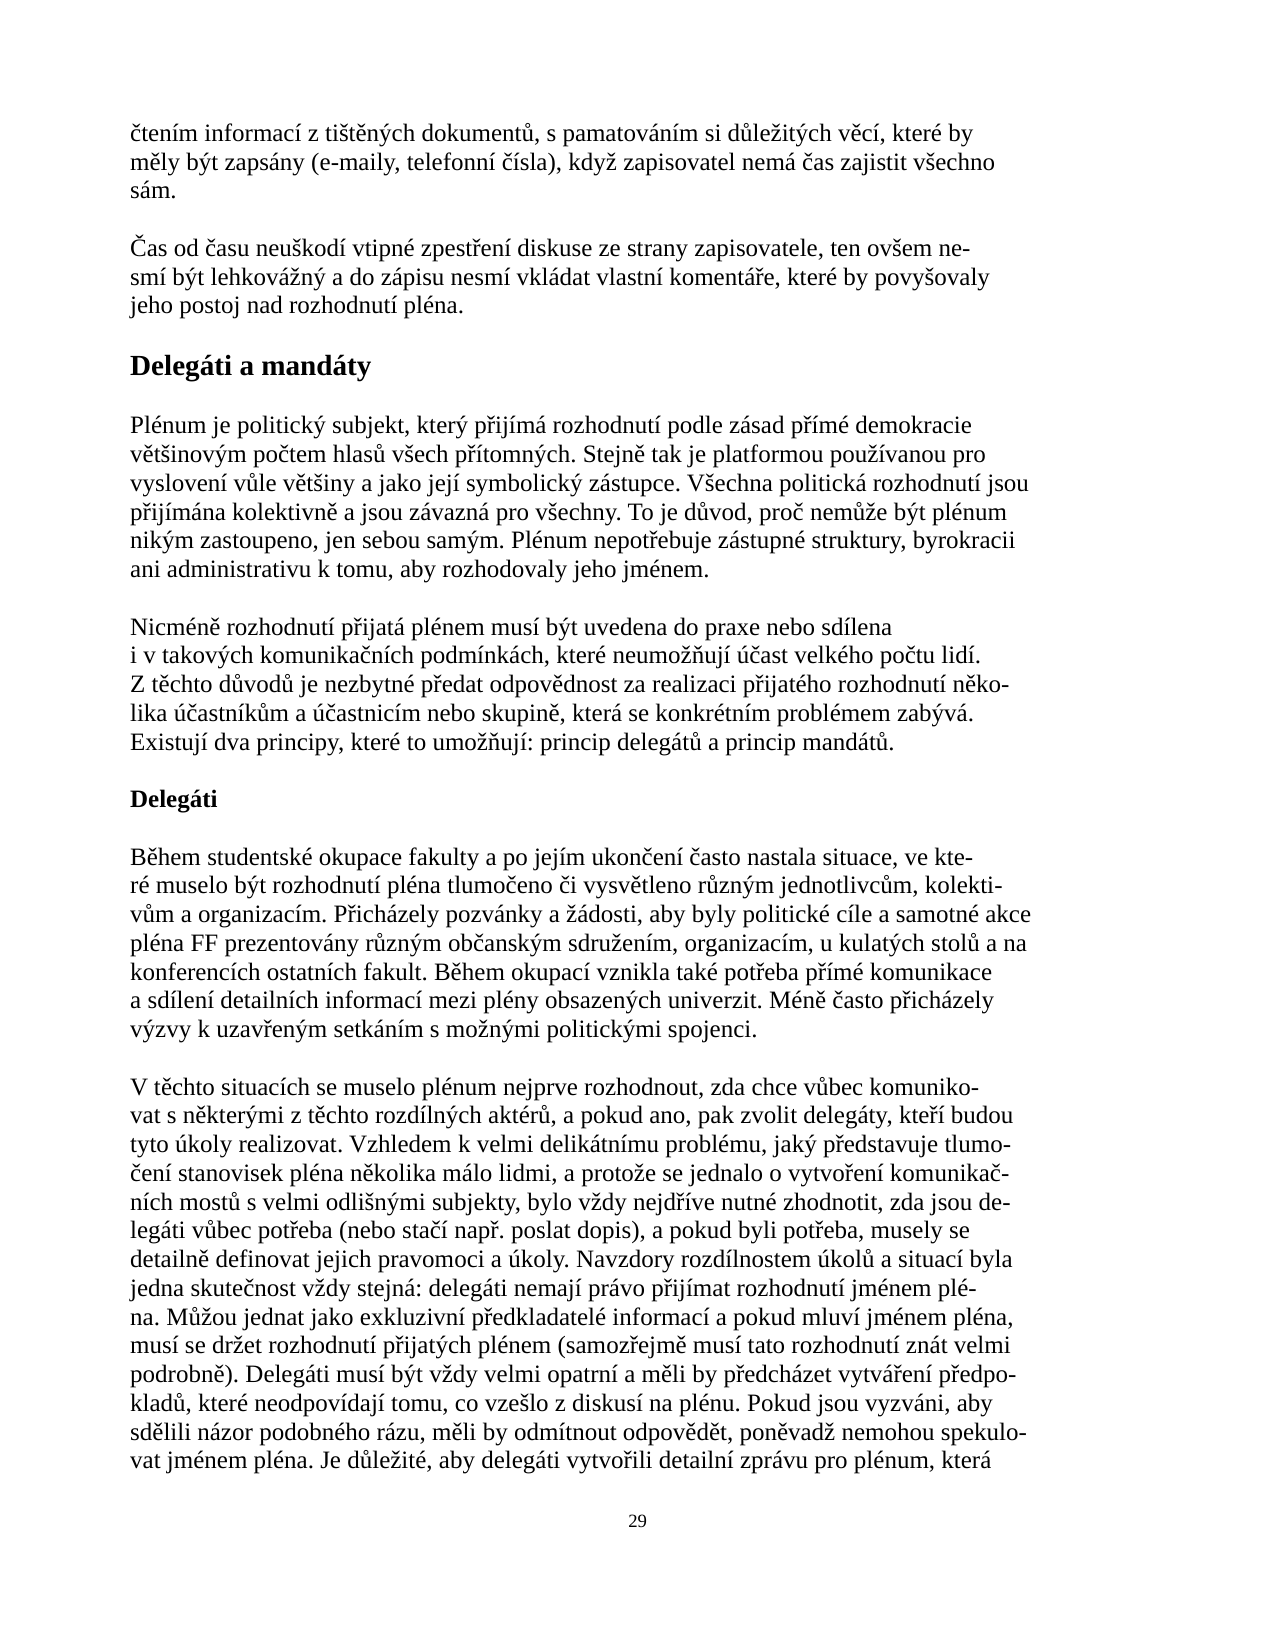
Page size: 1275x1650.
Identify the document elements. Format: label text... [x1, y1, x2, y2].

text sám. [124, 176, 1157, 204]
text jeho postoj nad rozhodnutí pléna. [124, 291, 1157, 319]
text tyto úkoly realizovat. Vzhledem k velmi delikátnímu problému, jaký představuje tlumo- [124, 1129, 1157, 1158]
text nikým zastoupeno, jen sebou samým. Plénum nepotřebuje zástupné struktury, byrokracii [124, 525, 1157, 554]
text lika účastníkům a účastnicím nebo skupině, která se konkrétním problémem zabývá. [124, 698, 1157, 727]
text vyslovení vůle většiny a jako její symbolický zástupce. Všechna politická rozhodnutí jsou [124, 468, 1157, 497]
text detailně definovat jejich pravomoci a úkoly. Navzdory rozdílnostem úkolů a situací byla [124, 1244, 1157, 1273]
text vat jménem pléna. Je důležité, aby delegáti vytvořili detailní zprávu pro plénum, která [124, 1445, 1157, 1474]
text Delegáti a mandáty [124, 348, 1157, 382]
text Plénum je politický subjekt, který přijímá rozhodnutí podle zásad přímé demokracie [124, 410, 1157, 439]
text čtením informací z tištěných dokumentů, s pamatováním si důležitých věcí, které by [124, 118, 1157, 147]
text většinovým počtem hlasů všech přítomných. Stejně tak je platformou používanou pro [124, 439, 1157, 468]
text a sdílení detailních informací mezi plény obsazených univerzit. Méně často přicházely [124, 985, 1157, 1014]
text přijímána kolektivně a jsou závazná pro všechny. To je důvod, proč nemůže být plénum [124, 497, 1157, 525]
text Existují dva principy, které to umožňují: princip delegátů a princip mandátů. [124, 727, 1157, 755]
text sdělili názor podobného rázu, měli by odmítnout odpovědět, poněvadž nemohou spekulo- [124, 1417, 1157, 1445]
text smí být lehkovážný a do zápisu nesmí vkládat vlastní komentáře, které by povyšovaly [124, 262, 1157, 291]
text vat s některými z těchto rozdílných aktérů, a pokud ano, pak zvolit delegáty, kteří budou [124, 1100, 1157, 1129]
text V těchto situacích se muselo plénum nejprve rozhodnout, zda chce vůbec komuniko- [124, 1072, 1157, 1100]
text Čas od času neuškodí vtipné zpestření diskuse ze strany zapisovatele, ten ovšem ne- [124, 233, 1157, 262]
text výzvy k uzavřeným setkáním s možnými politickými spojenci. [124, 1014, 1157, 1043]
text kladů, které neodpovídají tomu, co vzešlo z diskusí na plénu. Pokud jsou vyzváni, aby [124, 1388, 1157, 1417]
text Nicméně rozhodnutí přijatá plénem musí být uvedena do praxe nebo sdílena [124, 612, 1157, 640]
text Během studentské okupace fakulty a po jejím ukončení často nastala situace, ve kte- [124, 842, 1157, 870]
text čení stanovisek pléna několika málo lidmi, a protože se jednalo o vytvoření komunikač- [124, 1158, 1157, 1187]
text vům a organizacím. Přicházely pozvánky a žádosti, aby byly politické cíle a samotné akce [124, 899, 1157, 928]
text i v takových komunikačních podmínkách, které neumožňují účast velkého počtu lidí. [124, 640, 1157, 669]
text konferencích ostatních fakult. Během okupací vznikla také potřeba přímé komunikace [124, 957, 1157, 985]
text jedna skutečnost vždy stejná: delegáti nemají právo přijímat rozhodnutí jménem plé- [124, 1273, 1157, 1302]
text ré muselo být rozhodnutí pléna tlumočeno či vysvětleno různým jednotlivcům, kolekti- [124, 870, 1157, 899]
text pléna FF prezentovány různým občanským sdružením, organizacím, u kulatých stolů a na [124, 928, 1157, 957]
text měly být zapsány (e-maily, telefonní čísla), když zapisovatel nemá čas zajistit všechno [124, 147, 1157, 176]
text na. Můžou jednat jako exkluzivní předkladatelé informací a pokud mluví jménem pléna, [124, 1302, 1157, 1330]
text Delegáti [124, 784, 1157, 813]
text podrobně). Delegáti musí být vždy velmi opatrní a měli by předcházet vytváření předpo- [124, 1359, 1157, 1388]
text ani administrativu k tomu, aby rozhodovaly jeho jménem. [124, 554, 1157, 583]
text ních mostů s velmi odlišnými subjekty, bylo vždy nejdříve nutné zhodnotit, zda jsou de- [124, 1187, 1157, 1215]
text legáti vůbec potřeba (nebo stačí např. poslat dopis), a pokud byli potřeba, musely se [124, 1215, 1157, 1244]
text musí se držet rozhodnutí přijatých plénem (samozřejmě musí tato rozhodnutí znát velmi [124, 1330, 1157, 1359]
text Z těchto důvodů je nezbytné předat odpovědnost za realizaci přijatého rozhodnutí něko- [124, 669, 1157, 698]
